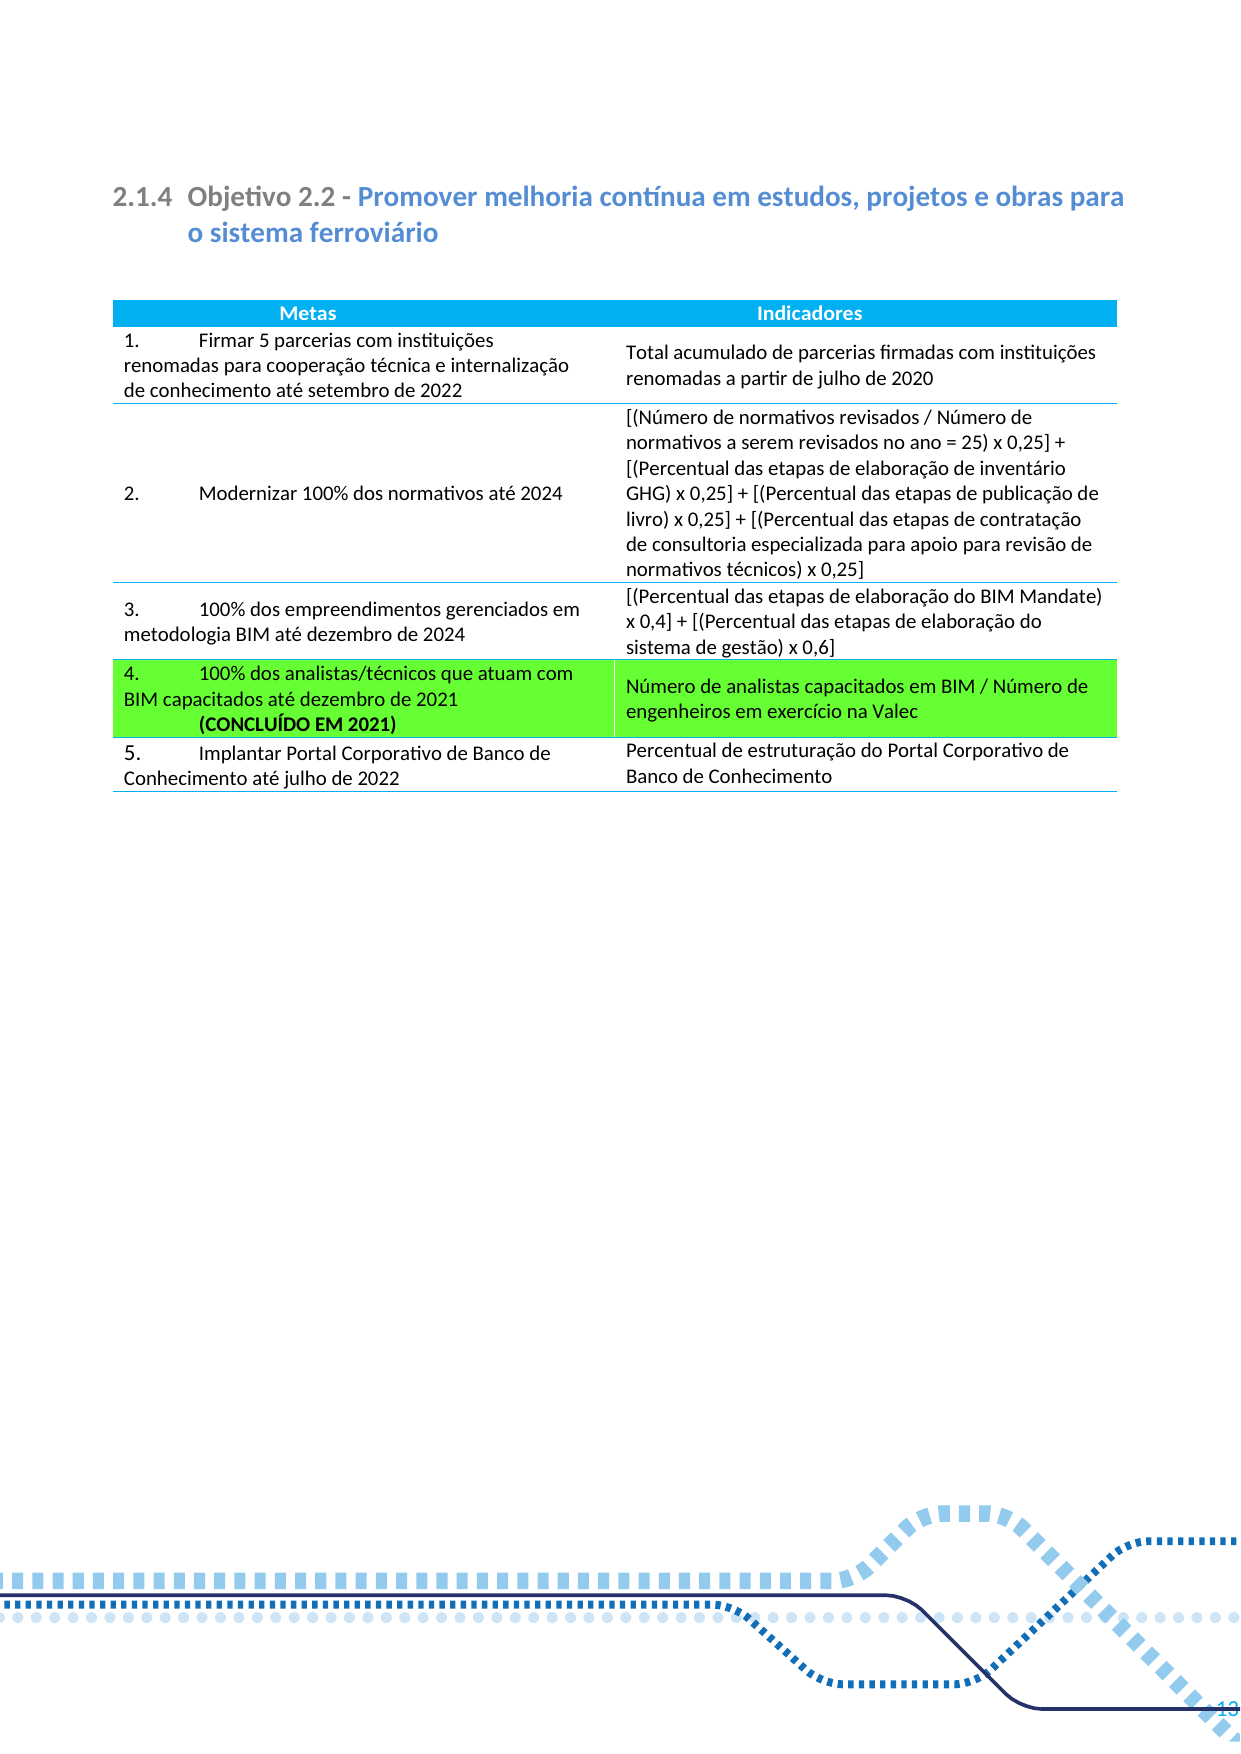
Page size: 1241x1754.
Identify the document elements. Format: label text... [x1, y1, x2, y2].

table_cell Modernizar 100% dos normativos até 2024 [113, 404, 614, 582]
table_cell [(Percentual das etapas de elaboração do BIM Mandate) x 0,4] + [(Percentual das etapas de elaboração do sistema de gestão) x 0,6] [615, 583, 1117, 659]
table_cell Percentual de estruturação do Portal Corporativo de Banco de Conhecimento [615, 738, 1117, 791]
table_cell [(Número de normativos revisados / Número de normativos a serem revisados no ano = 25) x 0,25] + [(Percentual das etapas de elaboração de inventário GHG) x 0,25] + [(Percentual das etapas de publicação de livro) x 0,25] + [(Percentual das etapas de contratação de consultoria especializada para apoio para revisão de normativos técnicos) x 0,25] [615, 404, 1117, 582]
table_cell 100% dos analistas/técnicos que atuam com BIM capacitados até dezembro de 2021 (CONCLUÍDO EM 2021) [113, 660, 614, 737]
table_cell Total acumulado de parcerias firmadas com instituições renomadas a partir de julho de 2020 [615, 327, 1117, 403]
table_cell Número de analistas capacitados em BIM / Número de engenheiros em exercício na Valec [615, 660, 1117, 737]
table_cell Firmar 5 parcerias com instituições renomadas para cooperação técnica e internalização de conhecimento até setembro de 2022 [113, 327, 614, 403]
table_cell Implantar Portal Corporativo de Banco de Conhecimento até julho de 2022 [113, 738, 614, 791]
subtitle Objetivo 2.2 - Promover melhoria contínua em estudos, projetos e obras para o sistema ferroviário [112, 178, 1128, 249]
table_header Metas [113, 300, 503, 326]
table_cell 100% dos empreendimentos gerenciados em metodologia BIM até dezembro de 2024 [113, 583, 614, 659]
table_header Indicadores [503, 300, 1117, 326]
